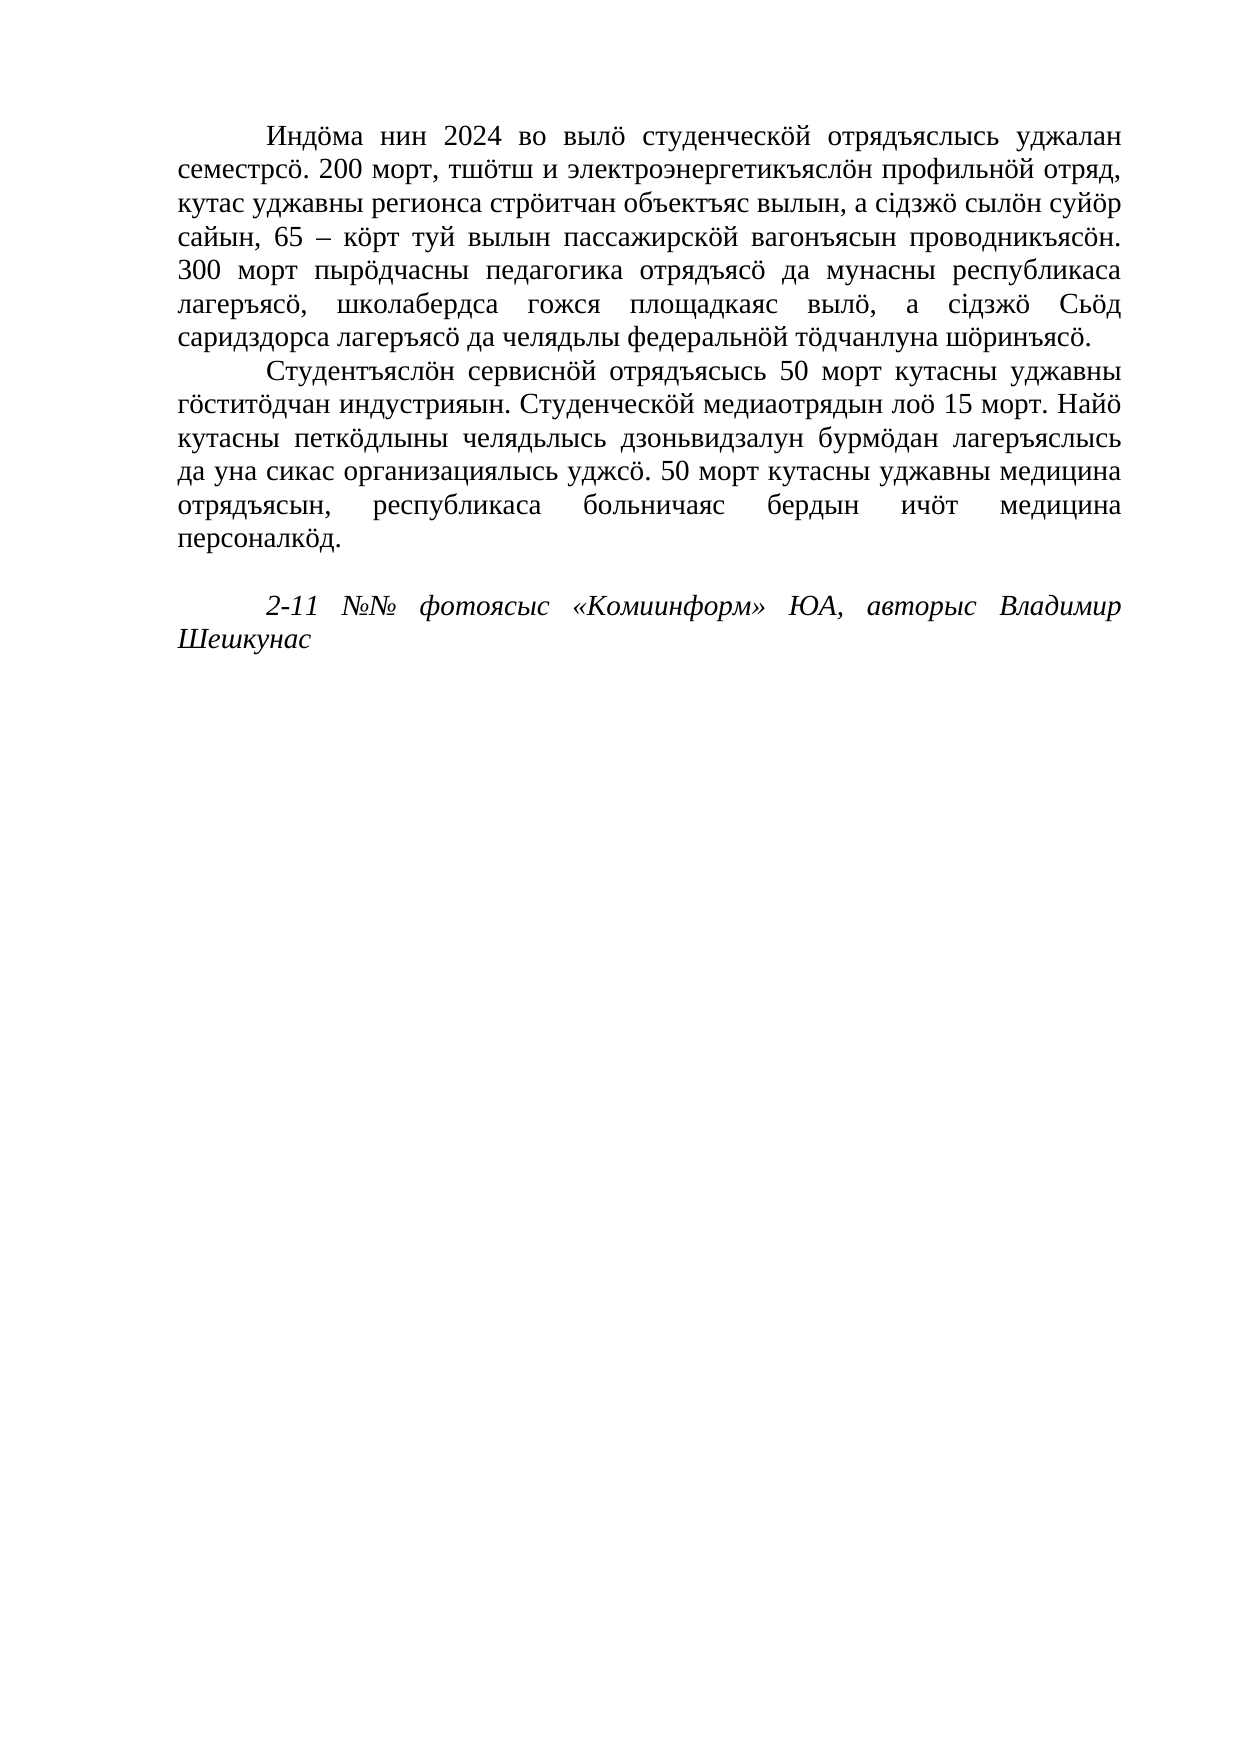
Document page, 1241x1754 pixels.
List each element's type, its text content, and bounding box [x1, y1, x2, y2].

text Индӧма нин 2024 во вылӧ студенческӧй отрядъяслысь уджалан семестрсӧ. 200 морт, тшӧтш и электроэнергетикъяслӧн профильнӧй отряд, кутас уджавны регионса стрӧитчан объектъяс вылын, а сідзжӧ сылӧн суйӧр сайын, 65 – кӧрт туй вылын пассажирскӧй вагонъясын проводникъясӧн. 300 морт пырӧдчасны педагогика отрядъясӧ да мунасны республикаса лагеръясӧ, школабердса гожся площадкаяс вылӧ, а сідзжӧ Сьӧд саридздорса лагеръясӧ да челядьлы федеральнӧй тӧдчанлуна шӧринъясӧ. [177, 118, 1122, 353]
text 2-11 №№ фотоясыс «Комиинформ» ЮА, авторыс Владимир Шешкунас [177, 588, 1122, 655]
text Студентъяслӧн сервиснӧй отрядъясысь 50 морт кутасны уджавны гӧститӧдчан индустрияын. Студенческӧй медиаотрядын лоӧ 15 морт. Найӧ кутасны петкӧдлыны челядьлысь дзоньвидзалун бурмӧдан лагеръяслысь да уна сикас организациялысь уджсӧ. 50 морт кутасны уджавны медицина отрядъясын, республикаса больничаяс бердын ичӧт медицина персоналкӧд. [177, 353, 1122, 554]
